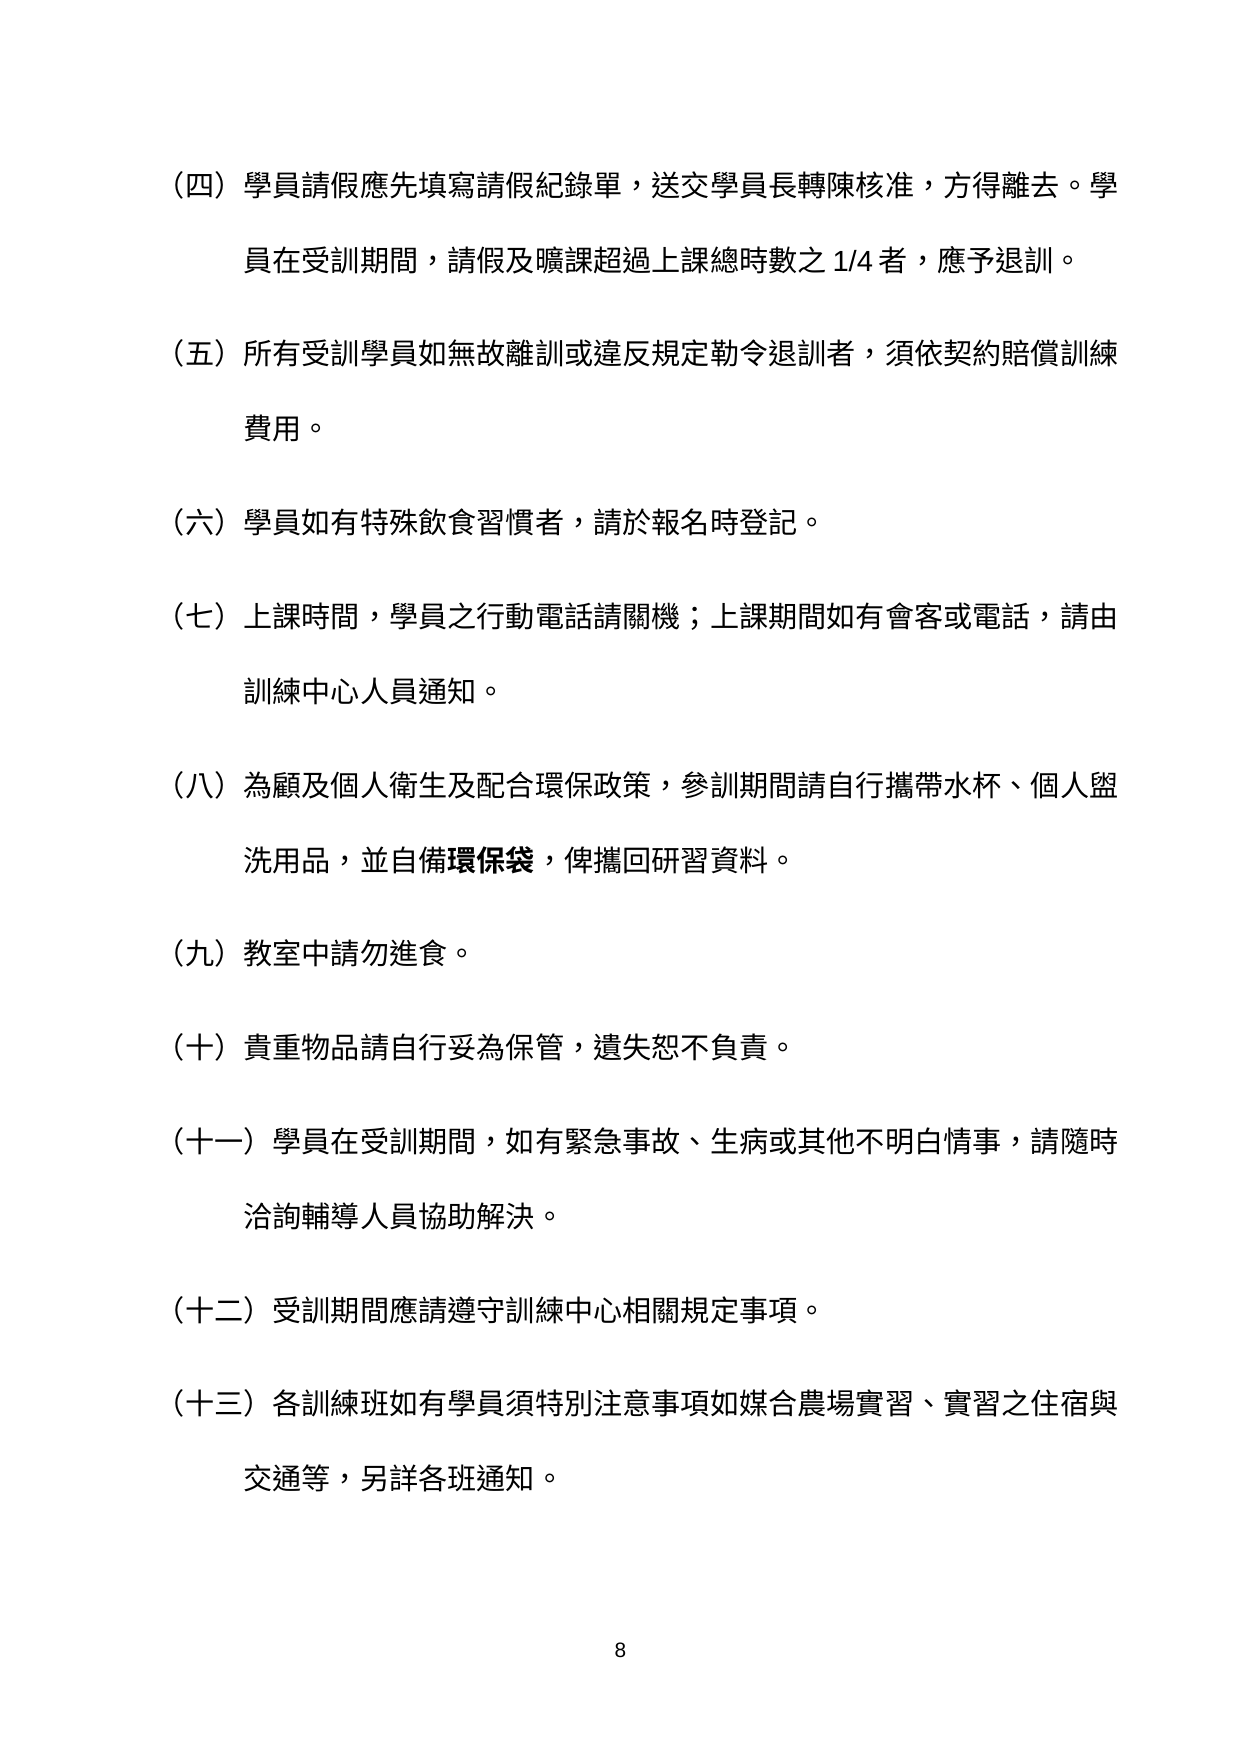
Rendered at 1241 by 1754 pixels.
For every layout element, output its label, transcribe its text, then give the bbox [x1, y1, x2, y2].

subtitle 受訓期間應請遵守訓練中心相關規定事項。 [156, 1271, 1122, 1346]
subtitle 教室中請勿進食。 [156, 914, 1122, 989]
subtitle 學員如有特殊飲食習慣者，請於報名時登記。 [156, 483, 1122, 558]
subtitle 為顧及個人衛生及配合環保政策，參訓期間請自行攜帶水杯、個人盥洗用品，並自備環保袋，俾攜回研習資料。 [156, 746, 1122, 896]
subtitle 學員在受訓期間，如有緊急事故、生病或其他不明白情事，請隨時洽詢輔導人員協助解決。 [156, 1102, 1122, 1252]
subtitle 上課時間，學員之行動電話請關機；上課期間如有會客或電話，請由訓練中心人員通知。 [156, 577, 1122, 727]
subtitle 所有受訓學員如無故離訓或違反規定勒令退訓者，須依契約賠償訓練費用。 [156, 314, 1122, 464]
subtitle 學員請假應先填寫請假紀錄單，送交學員長轉陳核准，方得離去。學員在受訓期間，請假及曠課超過上課總時數之1/4者，應予退訓。 [156, 146, 1122, 296]
subtitle 貴重物品請自行妥為保管，遺失恕不負責。 [156, 1008, 1122, 1083]
subtitle 各訓練班如有學員須特別注意事項如媒合農場實習、實習之住宿與交通等，另詳各班通知。 [156, 1364, 1122, 1514]
